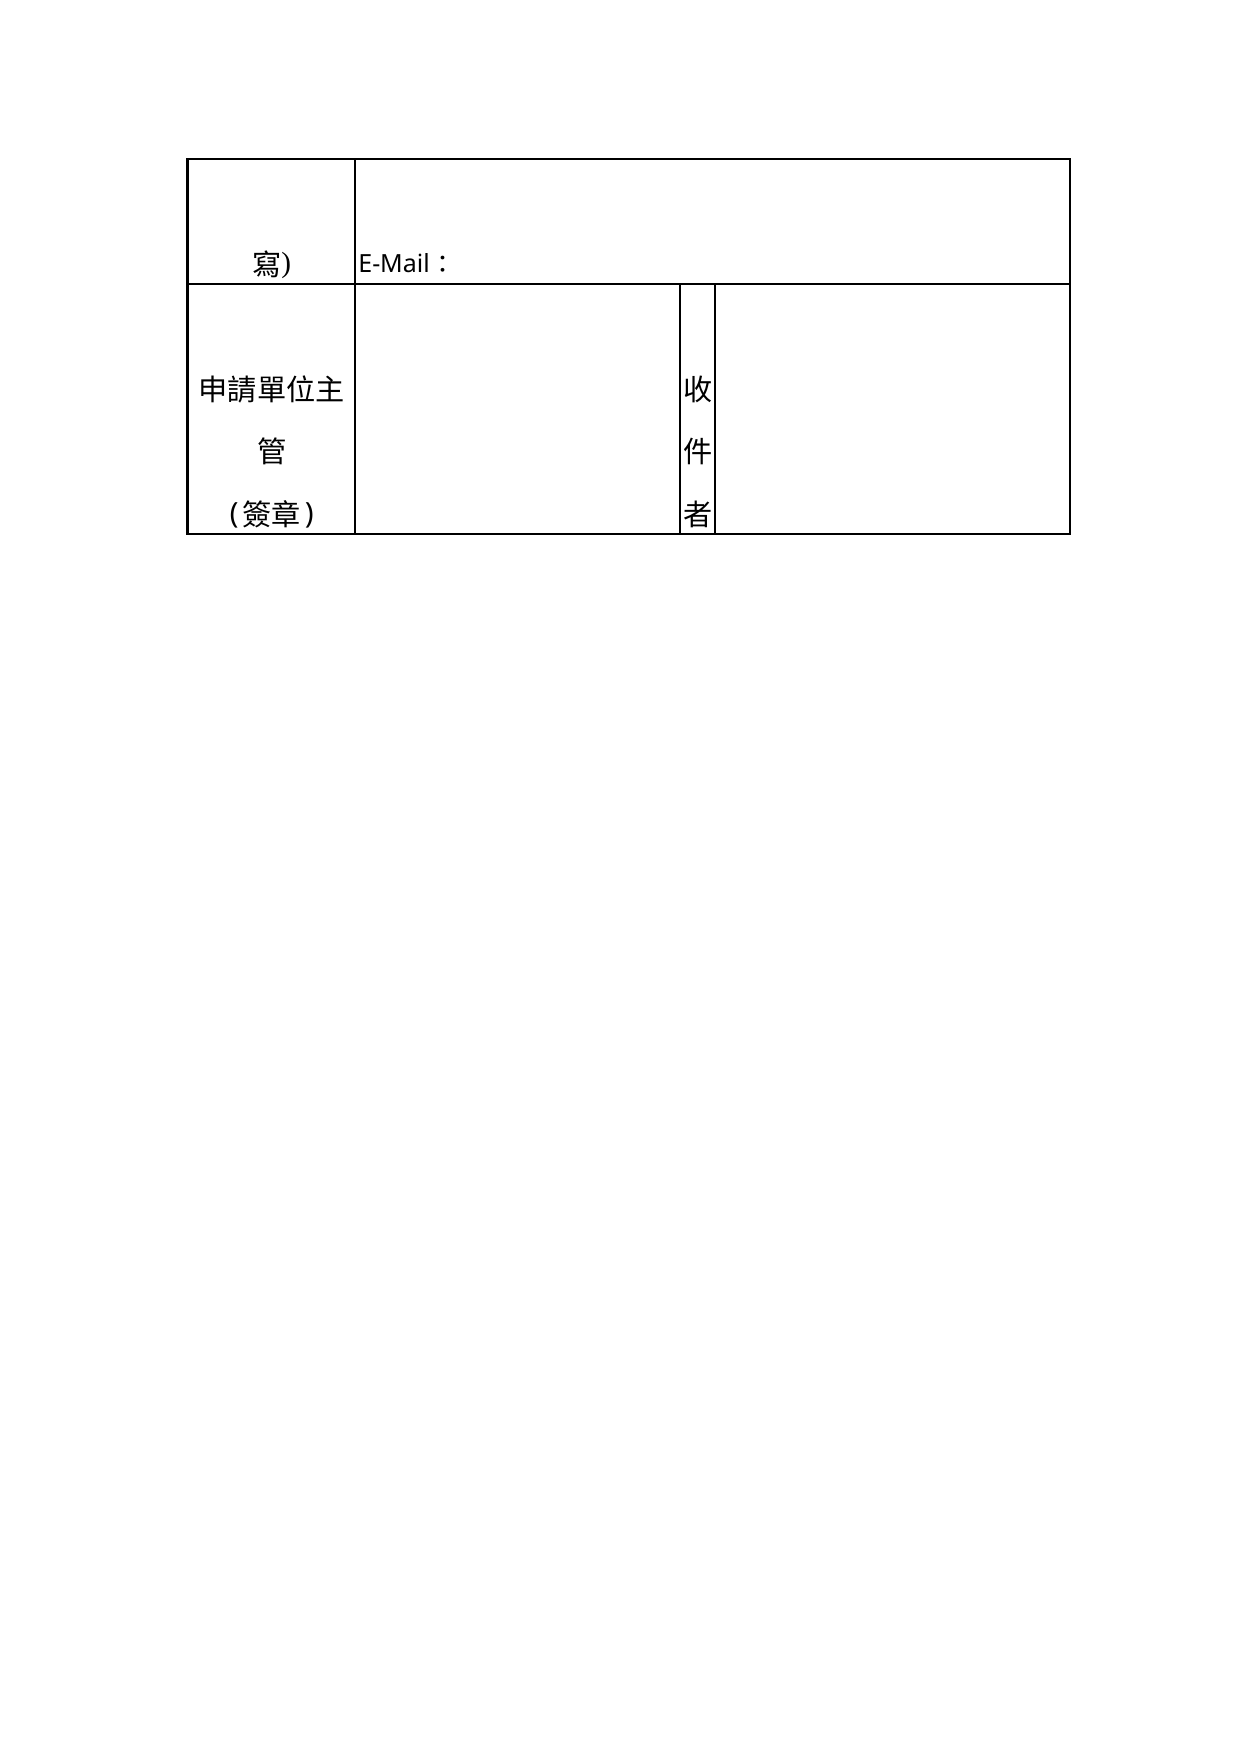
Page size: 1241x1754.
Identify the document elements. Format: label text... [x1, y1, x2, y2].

table_cell 申請單位主管 (簽章) [189, 285, 354, 533]
table_cell E-Mail： [356, 160, 1069, 283]
table_cell 收 件 者 [681, 285, 714, 533]
table_cell [716, 285, 1069, 533]
table_cell 寫) [189, 160, 354, 283]
table_cell [356, 285, 679, 533]
